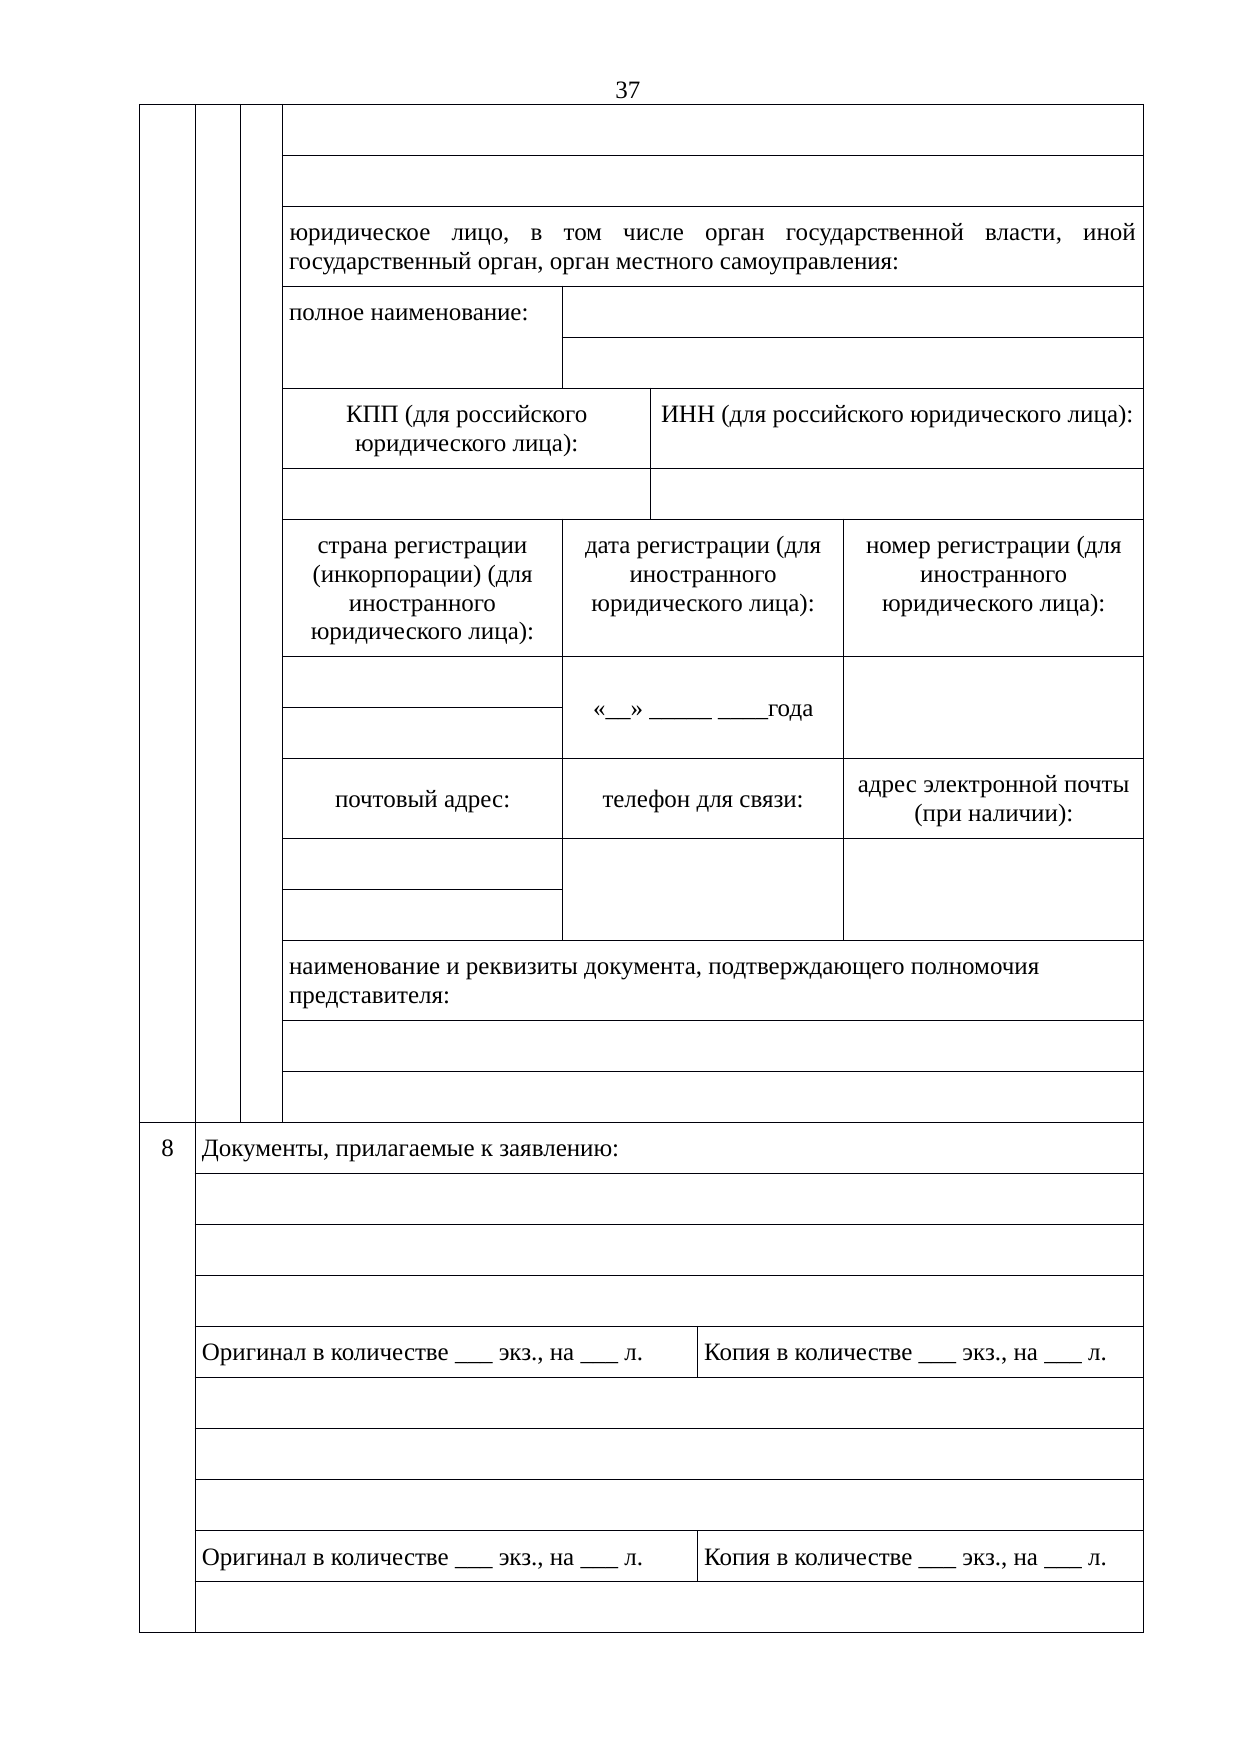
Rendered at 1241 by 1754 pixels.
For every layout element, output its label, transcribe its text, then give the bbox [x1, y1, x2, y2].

table_cell [283, 105, 1143, 155]
table_cell [196, 1480, 1143, 1530]
table_cell [241, 105, 282, 1122]
table_cell [196, 1276, 1143, 1326]
table_cell наименование и реквизиты документа, подтверждающего полномочия представителя: [283, 941, 1143, 1019]
table_cell [283, 890, 562, 940]
table_cell КПП (для российского юридического лица): [283, 389, 650, 467]
table_cell ИНН (для российского юридического лица): [651, 389, 1143, 467]
table_cell [196, 1582, 1143, 1632]
table_cell Оригинал в количестве ___ экз., на ___ л. [196, 1327, 697, 1377]
table_cell [283, 156, 1143, 206]
table_cell [563, 287, 1143, 337]
table_cell [196, 1174, 1143, 1224]
table_cell [196, 1429, 1143, 1479]
table_cell полное наименование: [283, 287, 562, 388]
table_cell Документы, прилагаемые к заявлению: [196, 1123, 1143, 1173]
table_cell [283, 839, 562, 889]
table_cell [563, 338, 1143, 388]
table_cell [563, 839, 843, 940]
table_cell [140, 105, 195, 1122]
table_cell [844, 839, 1143, 940]
table_cell 8 [140, 1123, 195, 1632]
table_cell Оригинал в количестве ___ экз., на ___ л. [196, 1531, 697, 1581]
table_cell [196, 1378, 1143, 1428]
table_cell почтовый адрес: [283, 759, 562, 838]
table_cell юридическое лицо, в том числе орган государственной власти, иной государственный орган, орган местного самоуправления: [283, 207, 1143, 286]
table_cell Копия в количестве ___ экз., на ___ л. [698, 1327, 1143, 1377]
table_cell [283, 1021, 1143, 1071]
table_cell [196, 1225, 1143, 1275]
table_cell [283, 1072, 1143, 1122]
table_cell Копия в количестве ___ экз., на ___ л. [698, 1531, 1143, 1581]
table_cell телефон для связи: [563, 759, 843, 838]
table_cell [196, 105, 240, 1122]
table_cell дата регистрации (для иностранного юридического лица): [563, 520, 843, 656]
table_cell [283, 469, 650, 518]
table_cell адрес электронной почты (при наличии): [844, 759, 1143, 838]
table_cell [283, 708, 562, 758]
table_cell «__» _____ ____года [563, 657, 843, 758]
table_cell [283, 657, 562, 707]
table_cell [844, 657, 1143, 758]
table_cell страна регистрации (инкорпорации) (для иностранного юридического лица): [283, 520, 562, 656]
table_cell номер регистрации (для иностранного юридического лица): [844, 520, 1143, 656]
table_cell [651, 469, 1143, 518]
